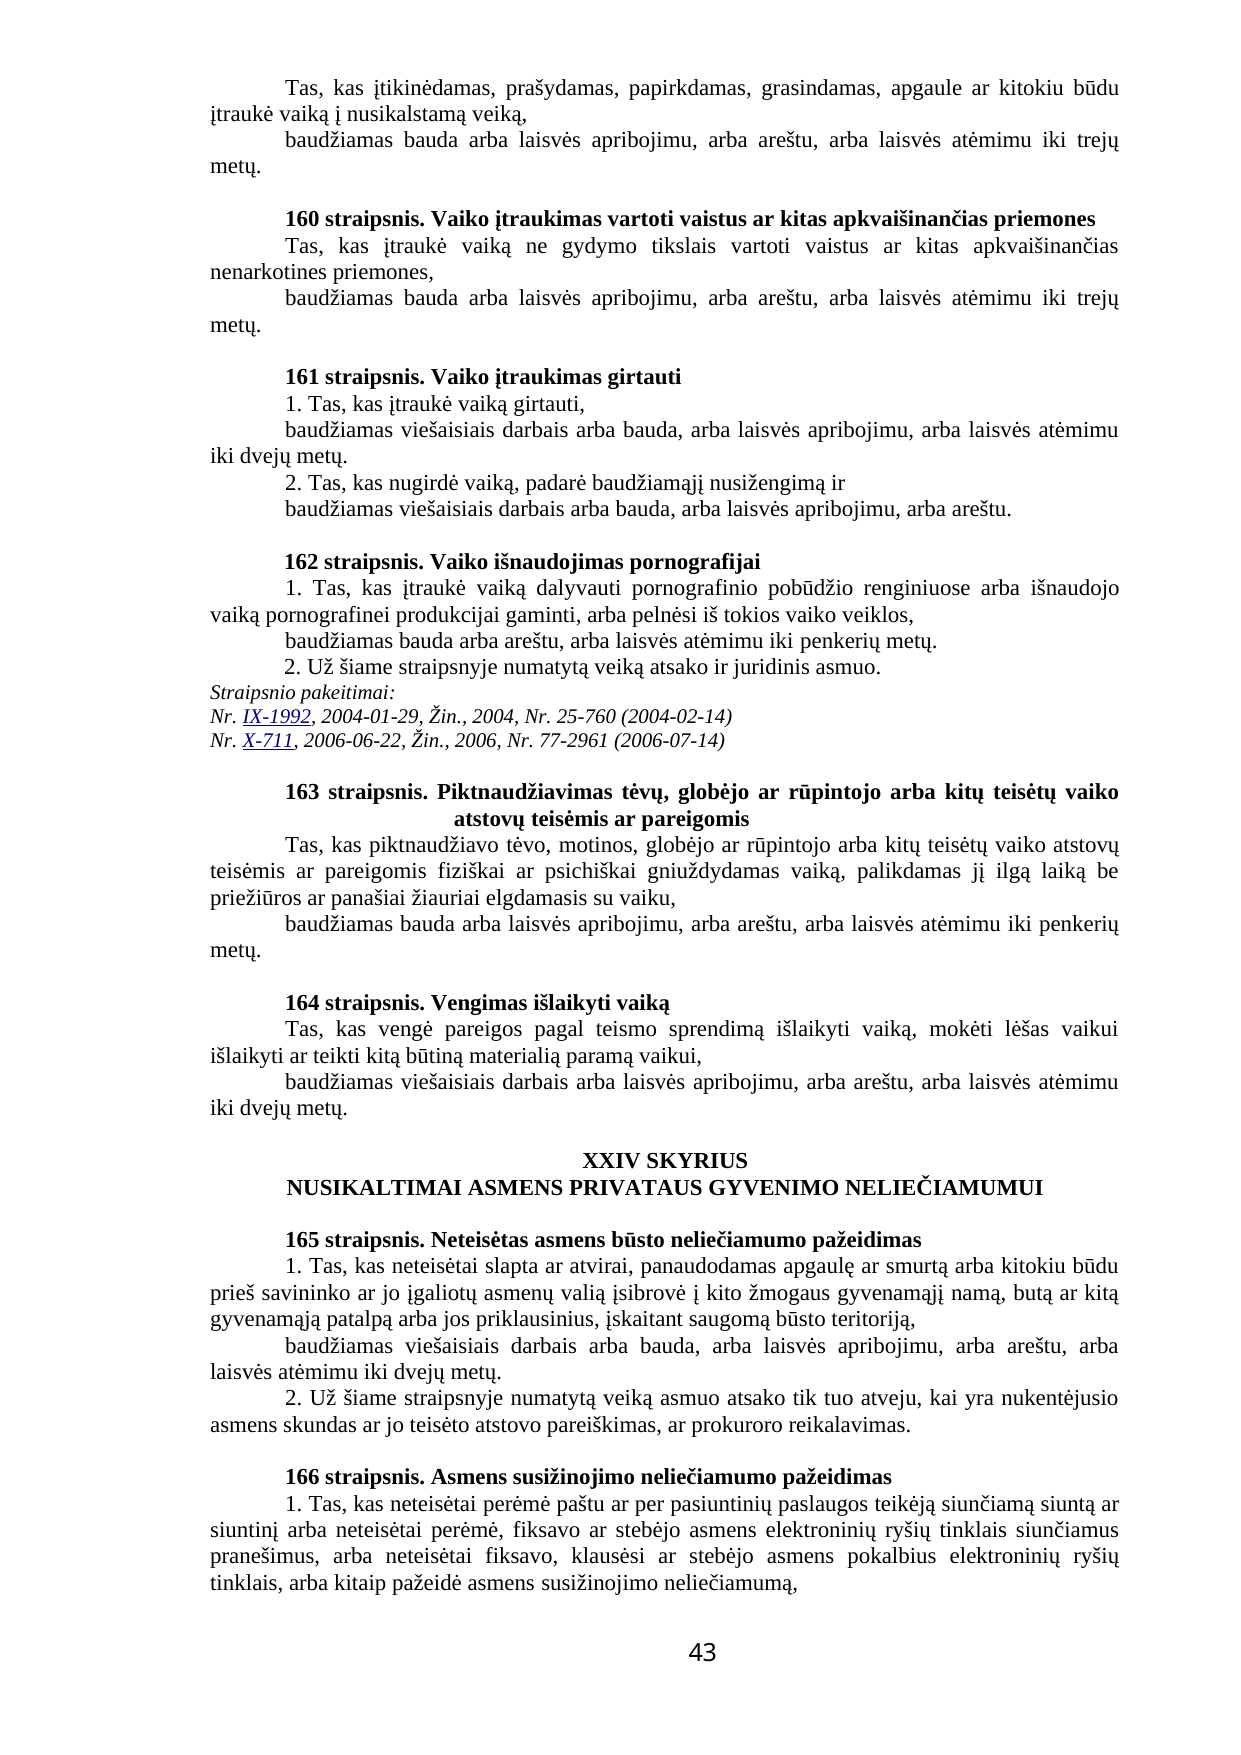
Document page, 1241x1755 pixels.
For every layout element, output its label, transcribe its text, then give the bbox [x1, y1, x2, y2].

text baudžiamas bauda arba laisvės apribojimu, arba areštu, arba laisvės atėmimu iki trejų metų. [210, 284, 1120, 337]
text Tas, kas įtikinėdamas, prašydamas, papirkdamas, grasindamas, apgaule ar kitokiu būdu įtraukė vaiką į nusikalstamą veiką, [210, 73, 1120, 126]
text 1. Tas, kas įtraukė vaiką dalyvauti pornografinio pobūdžio renginiuose arba išnaudojo vaiką pornografinei produkcijai gaminti, arba pelnėsi iš tokios vaiko veiklos, [210, 574, 1120, 627]
text 1. Tas, kas neteisėtai perėmė paštu ar per pasiuntinių paslaugos teikėją siunčiamą siuntą ar siuntinį arba neteisėtai perėmė, fiksavo ar stebėjo asmens elektroninių ryšių tinklais siunčiamus pranešimus, arba neteisėtai fiksavo, klausėsi ar stebėjo asmens pokalbius elektroninių ryšių tinklais, arba kitaip pažeidė asmens susižinojimo neliečiamumą, [210, 1490, 1120, 1595]
text 166 straipsnis. Asmens susižinojimo neliečiamumo pažeidimas [210, 1463, 1120, 1490]
text Tas, kas vengė pareigos pagal teismo sprendimą išlaikyti vaiką, mokėti lėšas vaikui išlaikyti ar teikti kitą būtiną materialią paramą vaikui, [210, 1015, 1120, 1068]
text Tas, kas įtraukė vaiką ne gydymo tikslais vartoti vaistus ar kitas apkvaišinančias nenarkotines priemones, [210, 232, 1120, 284]
text Nr. X-711, 2006-06-22, Žin., 2006, Nr. 77-2961 (2006-07-14) [210, 728, 1120, 752]
text baudžiamas viešaisiais darbais arba bauda, arba laisvės apribojimu, arba laisvės atėmimu iki dvejų metų. [210, 416, 1120, 469]
text baudžiamas bauda arba laisvės apribojimu, arba areštu, arba laisvės atėmimu iki penkerių metų. [210, 910, 1120, 963]
text baudžiamas bauda arba areštu, arba laisvės atėmimu iki penkerių metų. [210, 627, 1120, 653]
text Nr. IX-1992, 2004-01-29, Žin., 2004, Nr. 25-760 (2004-02-14) [210, 704, 1120, 728]
text 2. Už šiame straipsnyje numatytą veiką atsako ir juridinis asmuo. [210, 653, 1120, 680]
text 163 straipsnis. Piktnaudžiavimas tėvų, globėjo ar rūpintojo arba kitų teisėtų vaiko atstovų teisėmis ar pareigomis [285, 778, 1120, 831]
text 162 straipsnis. Vaiko išnaudojimas pornografijai [210, 548, 1120, 574]
text NUSIKALTIMAI ASMENS PRIVATAUS GYVENIMO NELIEČIAMUMUI [210, 1173, 1120, 1200]
text 161 straipsnis. Vaiko įtraukimas girtauti [210, 363, 1120, 390]
text 1. Tas, kas įtraukė vaiką girtauti, [210, 390, 1120, 416]
text 2. Už šiame straipsnyje numatytą veiką asmuo atsako tik tuo atveju, kai yra nukentėjusio asmens skundas ar jo teisėto atstovo pareiškimas, ar prokuroro reikalavimas. [210, 1384, 1120, 1437]
text 164 straipsnis. Vengimas išlaikyti vaiką [210, 989, 1120, 1015]
subtitle XXIV SKYRIUS [210, 1147, 1120, 1173]
text baudžiamas bauda arba laisvės apribojimu, arba areštu, arba laisvės atėmimu iki trejų metų. [210, 126, 1120, 179]
text 1. Tas, kas neteisėtai slapta ar atvirai, panaudodamas apgaulę ar smurtą arba kitokiu būdu prieš savininko ar jo įgaliotų asmenų valią įsibrovė į kito žmogaus gyvenamąjį namą, butą ar kitą gyvenamąją patalpą arba jos priklausinius, įskaitant saugomą būsto teritoriją, [210, 1253, 1120, 1332]
text Straipsnio pakeitimai: [210, 680, 1120, 704]
text 165 straipsnis. Neteisėtas asmens būsto neliečiamumo pažeidimas [210, 1226, 1120, 1253]
text Tas, kas piktnaudžiavo tėvo, motinos, globėjo ar rūpintojo arba kitų teisėtų vaiko atstovų teisėmis ar pareigomis fiziškai ar psichiškai gniuždydamas vaiką, palikdamas jį ilgą laiką be priežiūros ar panašiai žiauriai elgdamasis su vaiku, [210, 831, 1120, 910]
text baudžiamas viešaisiais darbais arba laisvės apribojimu, arba areštu, arba laisvės atėmimu iki dvejų metų. [210, 1068, 1120, 1121]
text baudžiamas viešaisiais darbais arba bauda, arba laisvės apribojimu, arba areštu. [210, 495, 1120, 522]
text 160 straipsnis. Vaiko įtraukimas vartoti vaistus ar kitas apkvaišinančias priemones [285, 205, 1120, 232]
text 2. Tas, kas nugirdė vaiką, padarė baudžiamąjį nusižengimą ir [210, 469, 1120, 495]
text baudžiamas viešaisiais darbais arba bauda, arba laisvės apribojimu, arba areštu, arba laisvės atėmimu iki dvejų metų. [210, 1332, 1120, 1384]
